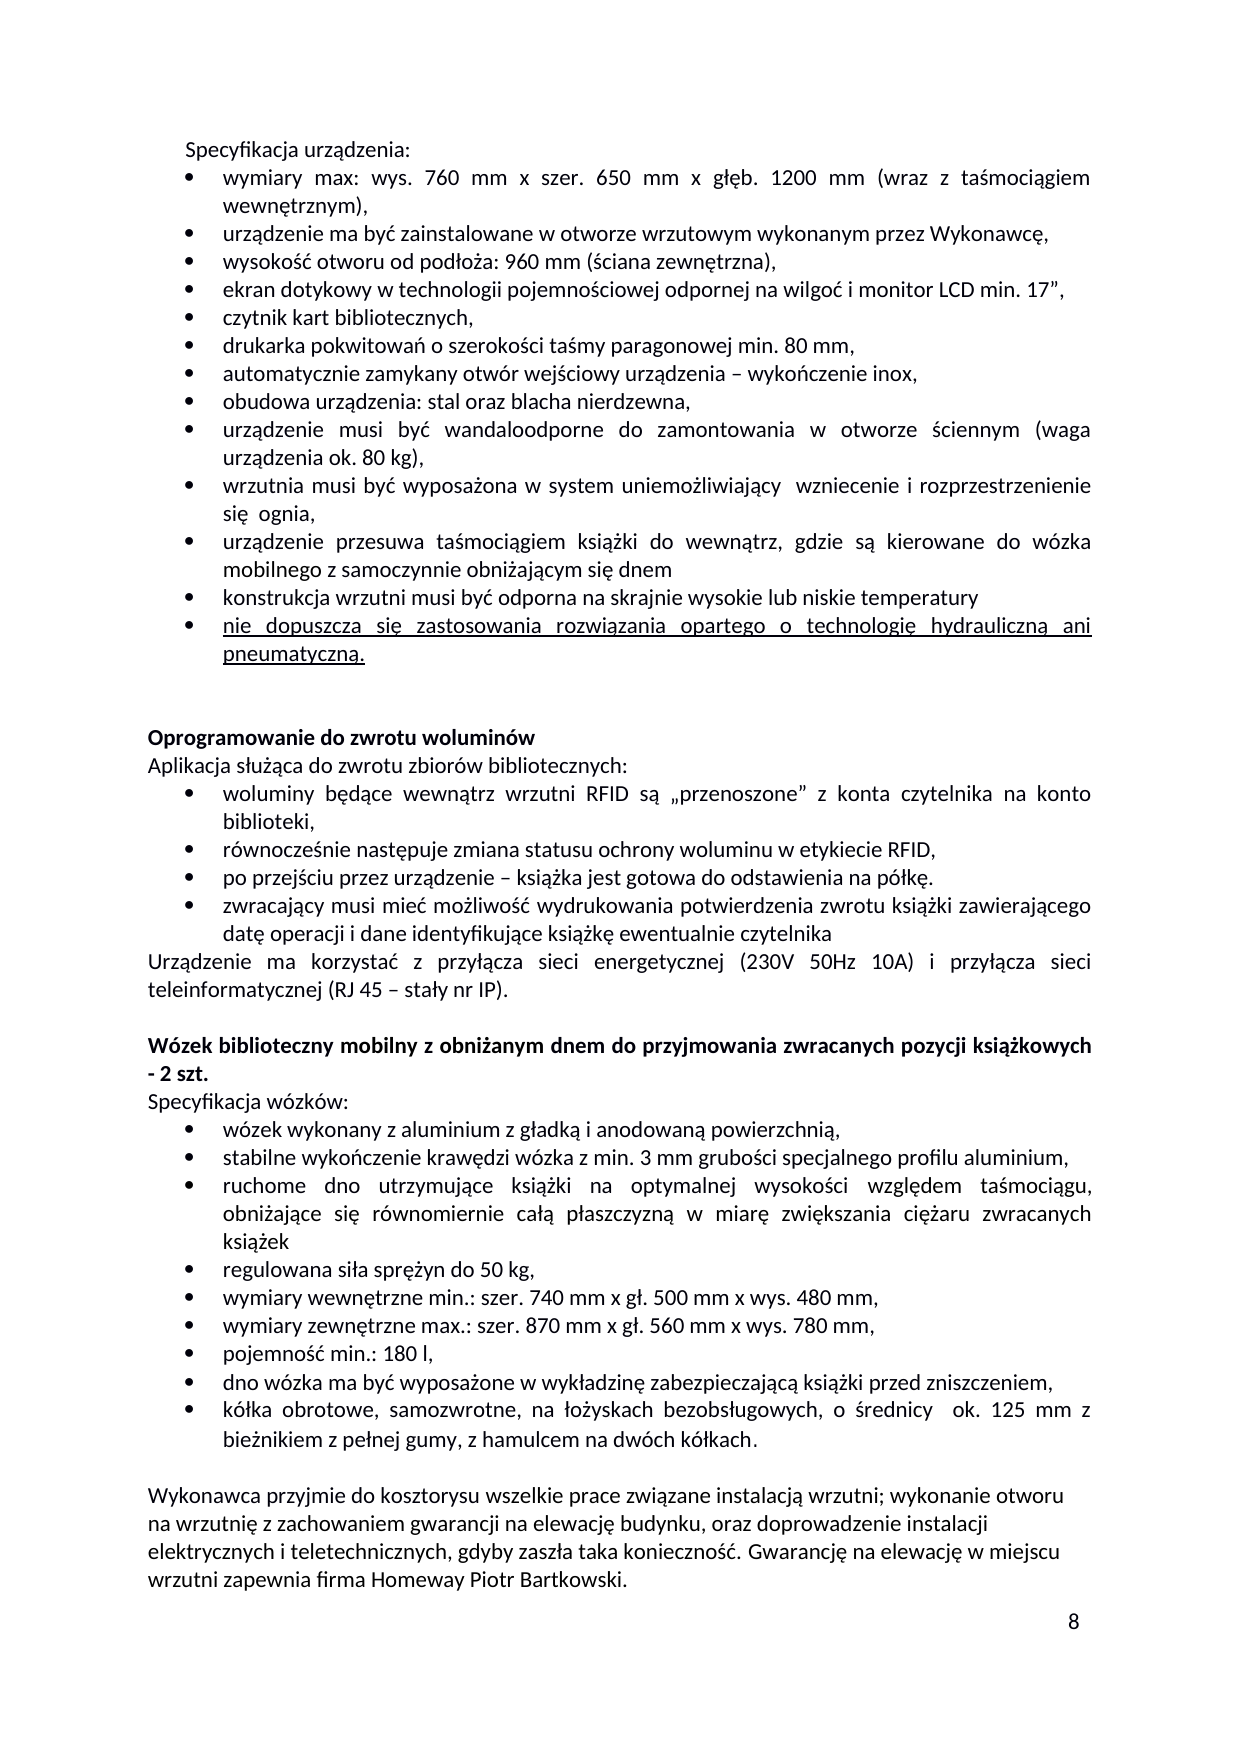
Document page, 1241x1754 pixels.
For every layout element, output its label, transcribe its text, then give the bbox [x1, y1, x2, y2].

text Urządzenie ma korzystać z przyłącza sieci energetycznej (230V 50Hz 10A) i przyłącza sieci teleinformatycznej (RJ 45 – stały nr IP). [148, 947, 1093, 1003]
list wymiary max: wys. 760 mm x szer. 650 mm x głęb. 1200 mm (wraz z taśmociągiem wewnętrznym), [185, 163, 1093, 219]
list urządzenie ma być zainstalowane w otworze wrzutowym wykonanym przez Wykonawcę, [185, 219, 1093, 247]
text Wykonawca przyjmie do kosztorysu wszelkie prace związane instalacją wrzutni; wykonanie otworu na wrzutnię z zachowaniem gwarancji na elewację budynku, oraz doprowadzenie instalacji elektrycznych i teletechnicznych, gdyby zaszła taka konieczność. Gwarancję na elewację w miejscu wrzutni zapewnia firma Homeway Piotr Bartkowski. [148, 1481, 1093, 1593]
list równocześnie następuje zmiana statusu ochrony woluminu w etykiecie RFID, [185, 835, 1093, 863]
list po przejściu przez urządzenie – książka jest gotowa do odstawienia na półkę. [185, 863, 1093, 891]
list urządzenie musi być wandaloodporne do zamontowania w otworze ściennym (waga urządzenia ok. 80 kg), [185, 415, 1093, 471]
list wymiary zewnętrzne max.: szer. 870 mm x gł. 560 mm x wys. 780 mm, [185, 1312, 1093, 1339]
list czytnik kart bibliotecznych, [185, 303, 1093, 331]
list nie dopuszcza się zastosowania rozwiązania opartego o technologię hydrauliczną ani pneumatyczną. [185, 611, 1093, 667]
list wymiary wewnętrzne min.: szer. 740 mm x gł. 500 mm x wys. 480 mm, [185, 1283, 1093, 1312]
list urządzenie przesuwa taśmociągiem książki do wewnątrz, gdzie są kierowane do wózka mobilnego z samoczynnie obniżającym się dnem [185, 527, 1093, 583]
text Aplikacja służąca do zwrotu zbiorów bibliotecznych: [148, 751, 1093, 779]
list kółka obrotowe, samozwrotne, na łożyskach bezobsługowych, o średnicy ok. 125 mm z bieżnikiem z pełnej gumy, z hamulcem na dwóch kółkach. [185, 1396, 1093, 1453]
list ruchome dno utrzymujące książki na optymalnej wysokości względem taśmociągu, obniżające się równomiernie całą płaszczyzną w miarę zwiększania ciężaru zwracanych książek [185, 1171, 1093, 1256]
text Specyfikacja urządzenia: [148, 135, 1093, 163]
list zwracający musi mieć możliwość wydrukowania potwierdzenia zwrotu książki zawierającego datę operacji i dane identyfikujące książkę ewentualnie czytelnika [185, 891, 1093, 947]
list woluminy będące wewnątrz wrzutni RFID są „przenoszone” z konta czytelnika na konto biblioteki, [185, 779, 1093, 835]
list wysokość otworu od podłoża: 960 mm (ściana zewnętrzna), [185, 247, 1093, 275]
text Specyfikacja wózków: [148, 1087, 1093, 1115]
text Wózek biblioteczny mobilny z obniżanym dnem do przyjmowania zwracanych pozycji książkowych - 2 szt. [148, 1031, 1093, 1087]
list wózek wykonany z aluminium z gładką i anodowaną powierzchnią, [185, 1115, 1093, 1143]
list ekran dotykowy w technologii pojemnościowej odpornej na wilgoć i monitor LCD min. 17”, [185, 275, 1093, 303]
list obudowa urządzenia: stal oraz blacha nierdzewna, [185, 387, 1093, 415]
text Oprogramowanie do zwrotu woluminów [148, 723, 1093, 751]
list dno wózka ma być wyposażone w wykładzinę zabezpieczającą książki przed zniszczeniem, [185, 1368, 1093, 1396]
list regulowana siła sprężyn do 50 kg, [185, 1256, 1093, 1283]
list wrzutnia musi być wyposażona w system uniemożliwiający wzniecenie i rozprzestrzenienie się ognia, [185, 471, 1093, 527]
list stabilne wykończenie krawędzi wózka z min. 3 mm grubości specjalnego profilu aluminium, [185, 1143, 1093, 1171]
list drukarka pokwitowań o szerokości taśmy paragonowej min. 80 mm, [185, 331, 1093, 359]
list konstrukcja wrzutni musi być odporna na skrajnie wysokie lub niskie temperatury [185, 583, 1093, 611]
list pojemność min.: 180 l, [185, 1339, 1093, 1368]
list automatycznie zamykany otwór wejściowy urządzenia – wykończenie inox, [185, 359, 1093, 387]
